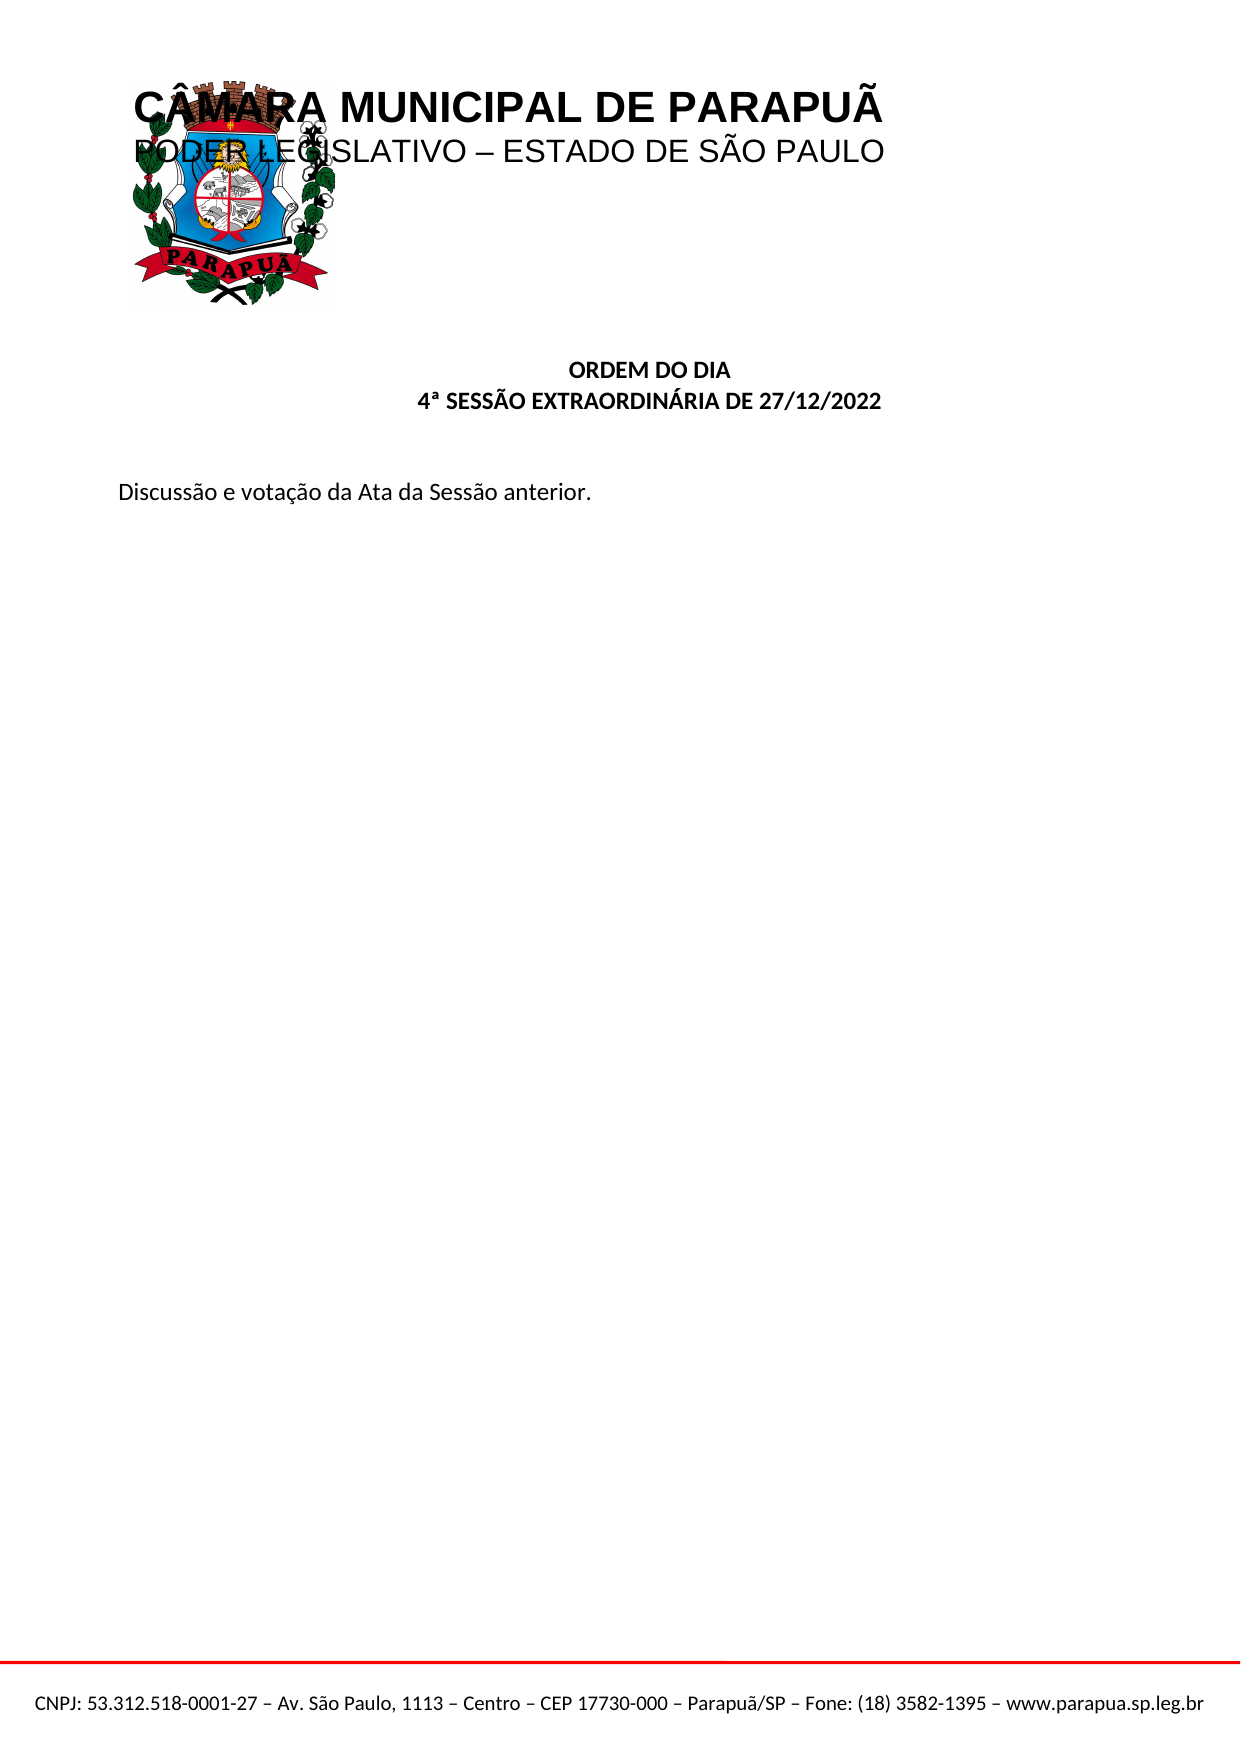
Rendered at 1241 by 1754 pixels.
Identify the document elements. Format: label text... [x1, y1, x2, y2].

text ORDEM DO DIA [118, 354, 1181, 385]
text Discussão e votação da Ata da Sessão anterior. [118, 476, 1181, 507]
text 4ª SESSÃO EXTRAORDINÁRIA DE 27/12/2022 [118, 385, 1181, 415]
picture [133, 81, 336, 305]
